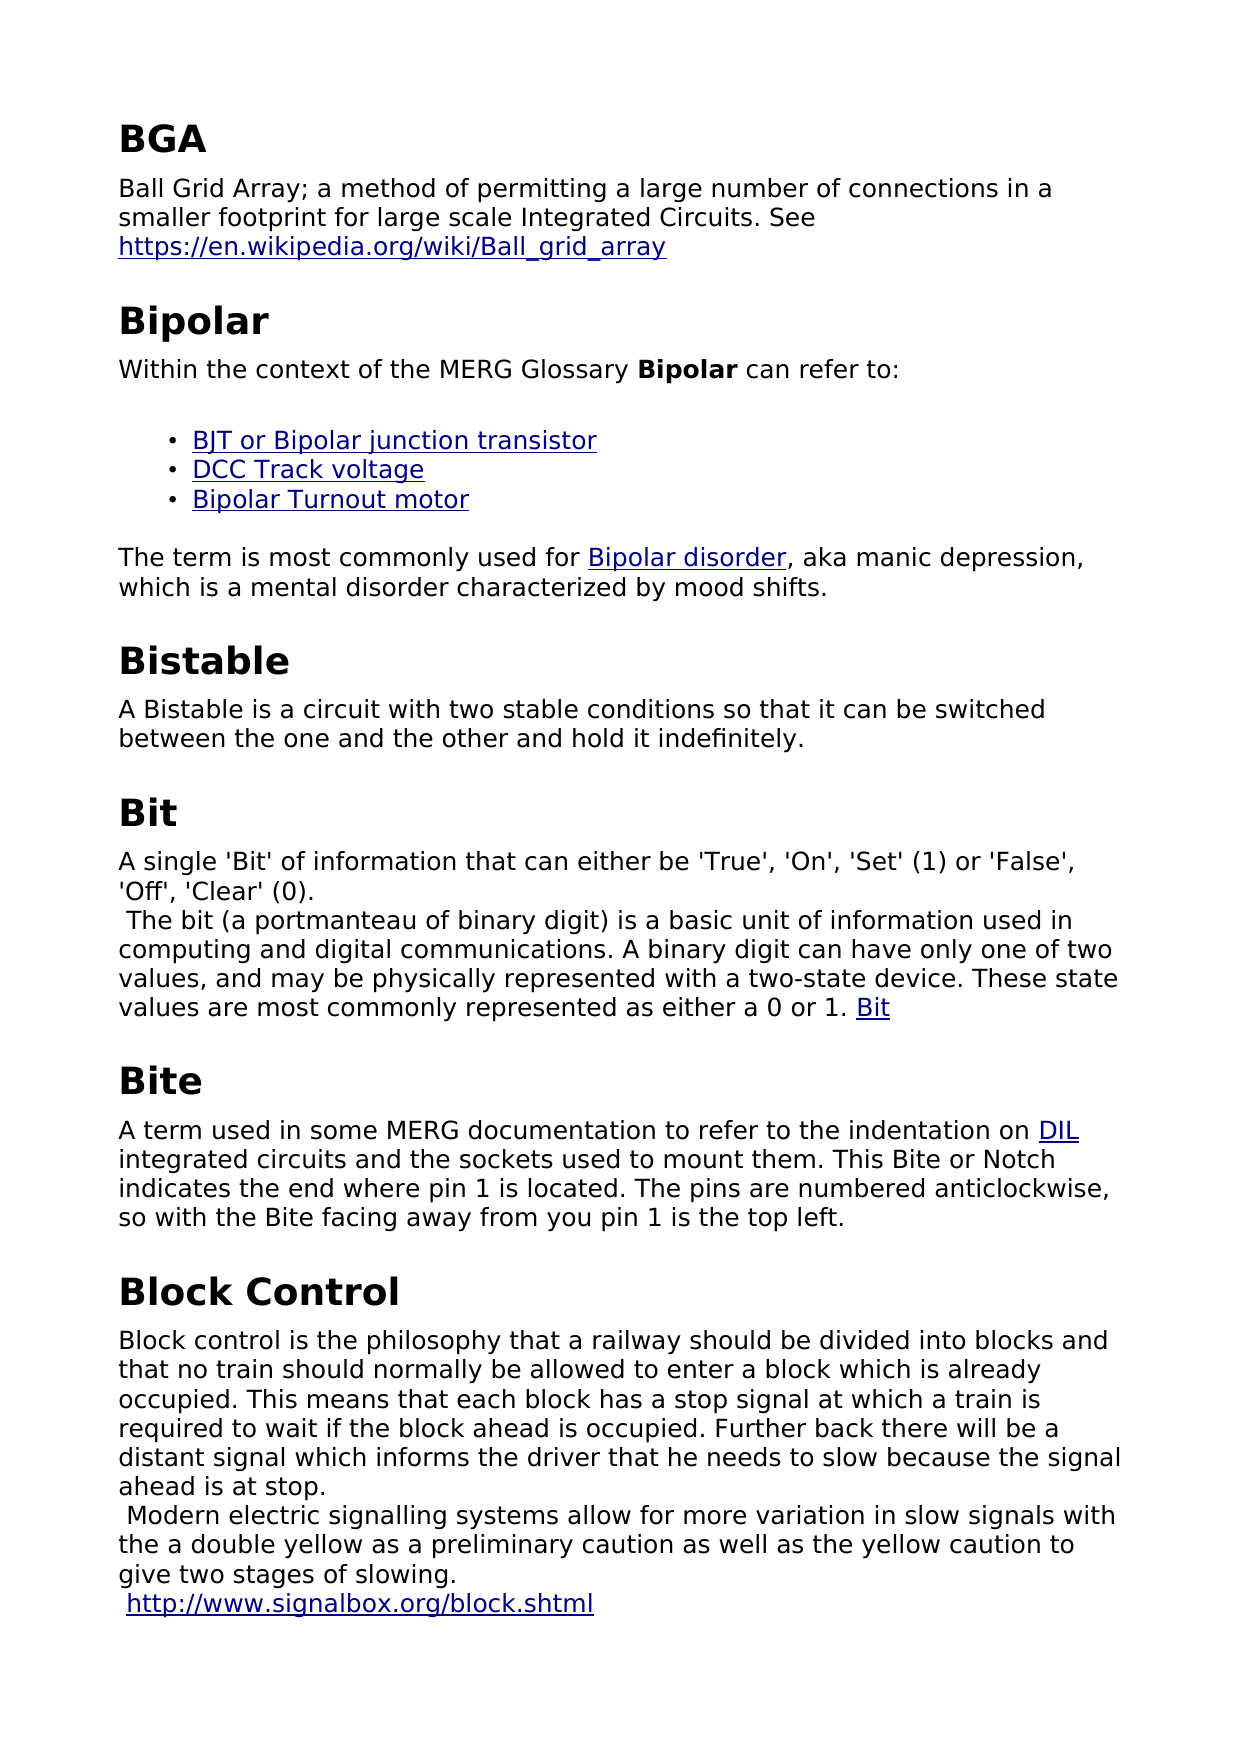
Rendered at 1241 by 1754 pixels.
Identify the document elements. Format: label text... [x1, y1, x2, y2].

text The term is most commonly used for Bipolar disorder, aka manic depression, which is a mental disorder characterized by mood shifts. [118, 543, 1122, 602]
subtitle Bit [118, 791, 1122, 835]
subtitle Bipolar [118, 299, 1122, 343]
text A single 'Bit' of information that can either be 'True', 'On', 'Set' (1) or 'False', 'Off', 'Clear' (0). The bit (a portmanteau of binary digit) is a basic unit of information used in computing and digital communications. A binary digit can have only one of two values, and may be physically represented with a two-state device. These state values are most commonly represented as either a 0 or 1. Bit [118, 847, 1122, 1022]
text Ball Grid Array; a method of permitting a large number of connections in a smaller footprint for large scale Integrated Circuits. See https://en.wikipedia.org/wiki/Ball_grid_array [118, 174, 1122, 262]
subtitle Bite [118, 1060, 1122, 1104]
subtitle Bistable [118, 639, 1122, 683]
text Within the context of the MERG Glossary Bipolar can refer to: [118, 355, 1122, 384]
subtitle BGA [118, 118, 1122, 162]
text A Bistable is a circuit with two stable conditions so that it can be switched between the one and the other and hold it indefinitely. [118, 696, 1122, 754]
text A term used in some MERG documentation to refer to the indentation on DIL integrated circuits and the sockets used to mount them. This Bite or Notch indicates the end where pin 1 is located. The pins are numbered anticlockwise, so with the Bite facing away from you pin 1 is the top left. [118, 1116, 1122, 1233]
list Bipolar Turnout motor [177, 485, 1122, 514]
subtitle Block Control [118, 1270, 1122, 1314]
list BJT or Bipolar junction transistor [177, 427, 1122, 456]
list DCC Track voltage [177, 456, 1122, 485]
text Block control is the philosophy that a railway should be divided into blocks and that no train should normally be allowed to enter a block which is already occupied. This means that each block has a stop signal at which a train is required to wait if the block ahead is occupied. Further back there will be a distant signal which informs the driver that he needs to slow because the signal ahead is at stop. Modern electric signalling systems allow for more variation in slow signals with the a double yellow as a preliminary caution as well as the yellow caution to give two stages of slowing. http://www.signalbox.org/block.shtml [118, 1326, 1122, 1618]
